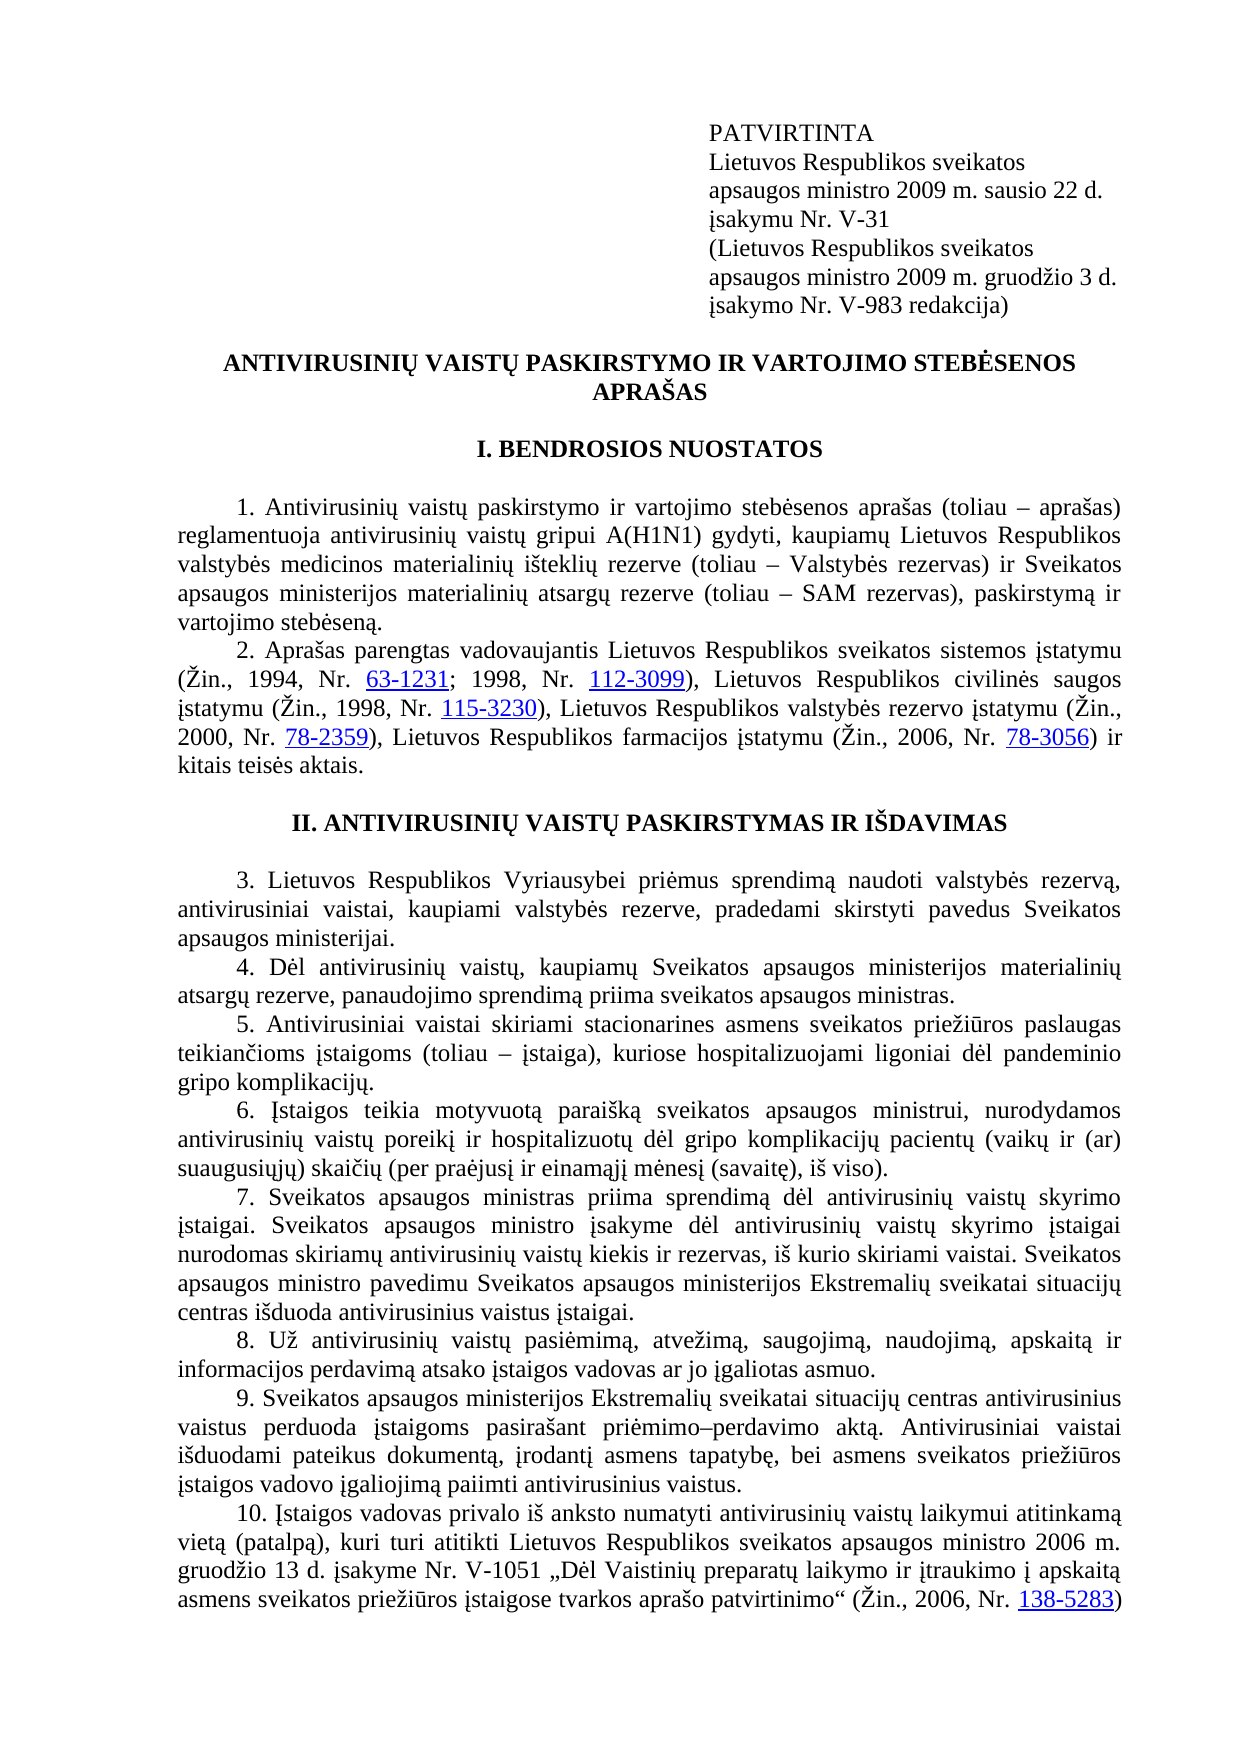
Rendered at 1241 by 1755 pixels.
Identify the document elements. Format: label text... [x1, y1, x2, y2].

text 8. Už antivirusinių vaistų pasiėmimą, atvežimą, saugojimą, naudojimą, apskaitą ir informacijos perdavimą atsako įstaigos vadovas ar jo įgaliotas asmuo. [177, 1326, 1122, 1383]
text Lietuvos Respublikos sveikatos [177, 147, 1122, 176]
text 4. Dėl antivirusinių vaistų, kaupiamų Sveikatos apsaugos ministerijos materialinių atsargų rezerve, panaudojimo sprendimą priima sveikatos apsaugos ministras. [177, 952, 1122, 1009]
text įsakymu Nr. V-31 [177, 204, 1122, 233]
text 5. Antivirusiniai vaistai skiriami stacionarines asmens sveikatos priežiūros paslaugas teikiančioms įstaigoms (toliau – įstaiga), kuriose hospitalizuojami ligoniai dėl pandeminio gripo komplikacijų. [177, 1009, 1122, 1096]
text II. ANTIVIRUSINIŲ VAISTŲ PASKIRSTYMAS IR IŠDAVIMAS [177, 808, 1122, 837]
text 9. Sveikatos apsaugos ministerijos Ekstremalių sveikatai situacijų centras antivirusinius vaistus perduoda įstaigoms pasirašant priėmimo–perdavimo aktą. Antivirusiniai vaistai išduodami pateikus dokumentą, įrodantį asmens tapatybę, bei asmens sveikatos priežiūros įstaigos vadovo įgaliojimą paiimti antivirusinius vaistus. [177, 1383, 1122, 1498]
text apsaugos ministro 2009 m. sausio 22 d. [177, 176, 1122, 204]
text 6. Įstaigos teikia motyvuotą paraišką sveikatos apsaugos ministrui, nurodydamos antivirusinių vaistų poreikį ir hospitalizuotų dėl gripo komplikacijų pacientų (vaikų ir (ar) suaugusiųjų) skaičių (per praėjusį ir einamąjį mėnesį (savaitę), iš viso). [177, 1096, 1122, 1182]
text 10. Įstaigos vadovas privalo iš anksto numatyti antivirusinių vaistų laikymui atitinkamą vietą (patalpą), kuri turi atitikti Lietuvos Respublikos sveikatos apsaugos ministro 2006 m. gruodžio 13 d. įsakyme Nr. V-1051 „Dėl Vaistinių preparatų laikymo ir įtraukimo į apskaitą asmens sveikatos priežiūros įstaigose tvarkos aprašo patvirtinimo“ (Žin., 2006, Nr. 138-5283) [177, 1498, 1122, 1613]
text Patvirtinta [709, 118, 1122, 147]
text įsakymo Nr. V-983 redakcija) [177, 291, 1122, 319]
text 3. Lietuvos Respublikos Vyriausybei priėmus sprendimą naudoti valstybės rezervą, antivirusiniai vaistai, kaupiami valstybės rezerve, pradedami skirstyti pavedus Sveikatos apsaugos ministerijai. [177, 866, 1122, 952]
text ANTIVIRUSINIŲ VAISTŲ PASKIRSTYMO IR VARTOJIMO STEBĖSENOS APRAŠAs [177, 348, 1122, 406]
text 1. Antivirusinių vaistų paskirstymo ir vartojimo stebėsenos aprašas (toliau – aprašas) reglamentuoja antivirusinių vaistų gripui A(H1N1) gydyti, kaupiamų Lietuvos Respublikos valstybės medicinos materialinių išteklių rezerve (toliau – Valstybės rezervas) ir Sveikatos apsaugos ministerijos materialinių atsargų rezerve (toliau – SAM rezervas), paskirstymą ir vartojimo stebėseną. [177, 492, 1122, 636]
text I. BENDROSIOS NUOSTATOS [177, 434, 1122, 463]
text (Lietuvos Respublikos sveikatos [177, 233, 1122, 262]
text 2. Aprašas parengtas vadovaujantis Lietuvos Respublikos sveikatos sistemos įstatymu (Žin., 1994, Nr. 63-1231; 1998, Nr. 112-3099), Lietuvos Respublikos civilinės saugos įstatymu (Žin., 1998, Nr. 115-3230), Lietuvos Respublikos valstybės rezervo įstatymu (Žin., 2000, Nr. 78-2359), Lietuvos Respublikos farmacijos įstatymu (Žin., 2006, Nr. 78-3056) ir kitais teisės aktais. [177, 636, 1122, 779]
text 7. Sveikatos apsaugos ministras priima sprendimą dėl antivirusinių vaistų skyrimo įstaigai. Sveikatos apsaugos ministro įsakyme dėl antivirusinių vaistų skyrimo įstaigai nurodomas skiriamų antivirusinių vaistų kiekis ir rezervas, iš kurio skiriami vaistai. Sveikatos apsaugos ministro pavedimu Sveikatos apsaugos ministerijos Ekstremalių sveikatai situacijų centras išduoda antivirusinius vaistus įstaigai. [177, 1182, 1122, 1326]
text apsaugos ministro 2009 m. gruodžio 3 d. [177, 262, 1122, 291]
